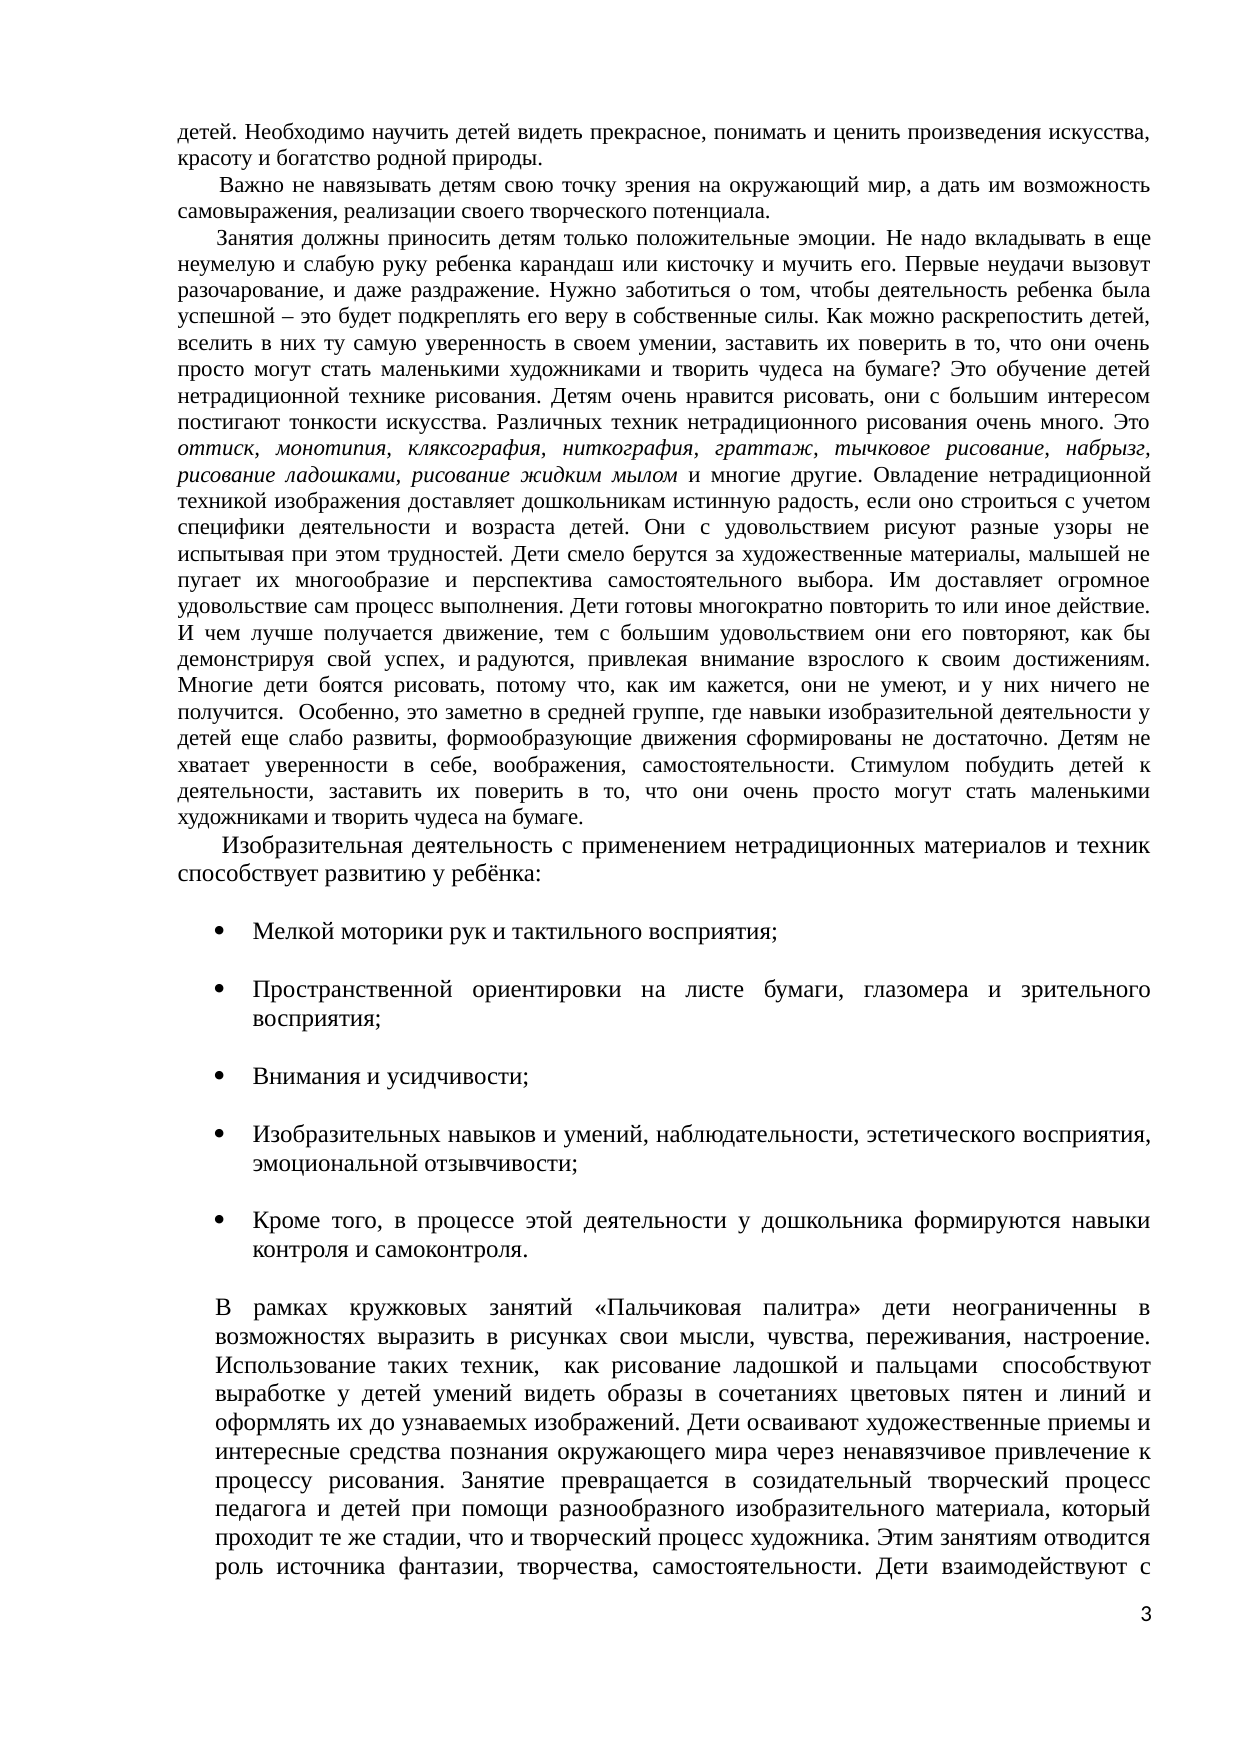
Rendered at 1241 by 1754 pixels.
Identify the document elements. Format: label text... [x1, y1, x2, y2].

text Изобразительная деятельность с применением нетрадиционных материалов и техник способствует развитию у ребёнка: [177, 830, 1152, 887]
list Изобразительных навыков и умений, наблюдательности, эстетического восприятия, эмоциональной отзывчивости; [215, 1119, 1152, 1176]
list Внимания и усидчивости; [215, 1061, 1152, 1090]
list Пространственной ориентировки на листе бумаги, глазомера и зрительного восприятия; [215, 974, 1152, 1032]
text детей. Необходимо научить детей видеть прекрасное, понимать и ценить произведения искусства, красоту и богатство родной природы. [177, 118, 1152, 171]
text Важно не навязывать детям свою точку зрения на окружающий мир, а дать им возможность самовыражения, реализации своего творческого потенциала. [177, 171, 1152, 223]
text Занятия должны приносить детям только положительные эмоции. Не надо вкладывать в еще неумелую и слабую руку ребенка карандаш или кисточку и мучить его. Первые неудачи вызовут разочарование, и даже раздражение. Нужно заботиться о том, чтобы деятельность ребенка была успешной – это будет подкреплять его веру в собственные силы. Как можно раскрепостить детей, вселить в них ту самую уверенность в своем умении, заставить их поверить в то, что они очень просто могут стать маленькими художниками и творить чудеса на бумаге? Это обучение детей нетрадиционной технике рисования. Детям очень нравится рисовать, они с большим интересом постигают тонкости искусства. Различных техник нетрадиционного рисования очень много. Это оттиск, монотипия, кляксография, ниткография, граттаж, тычковое рисование, набрызг, рисование ладошками, рисование жидким мылом и многие другие. Овладение нетрадиционной техникой изображения доставляет дошкольникам истинную радость, если оно строиться с учетом специфики деятельности и возраста детей. Они с удовольствием рисуют разные узоры не испытывая при этом трудностей. Дети смело берутся за художественные материалы, малышей не пугает их многообразие и перспектива самостоятельного выбора. Им доставляет огромное удовольствие сам процесс выполнения. Дети готовы многократно повторить то или иное действие. И чем лучше получается движение, тем с большим удовольствием они его повторяют, как бы демонстрируя свой успех, и радуются, привлекая внимание взрослого к своим достижениям. Многие дети боятся рисовать, потому что, как им кажется, они не умеют, и у них ничего не получится. Особенно, это заметно в средней группе, где навыки изобразительной деятельности у детей еще слабо развиты, формообразующие движения сформированы не достаточно. Детям не хватает уверенности в себе, воображения, самостоятельности. Стимулом побудить детей к деятельности, заставить их поверить в то, что они очень просто могут стать маленькими художниками и творить чудеса на бумаге. [177, 223, 1152, 830]
list Мелкой моторики рук и тактильного восприятия; [215, 916, 1152, 945]
text В рамках кружковых занятий «Пальчиковая палитра» дети неограниченны в возможностях выразить в рисунках свои мысли, чувства, переживания, настроение. Использование таких техник, как рисование ладошкой и пальцами способствуют выработке у детей умений видеть образы в сочетаниях цветовых пятен и линий и оформлять их до узнаваемых изображений. Дети осваивают художественные приемы и интересные средства познания окружающего мира через ненавязчивое привлечение к процессу рисования. Занятие превращается в созидательный творческий процесс педагога и детей при помощи разнообразного изобразительного материала, который проходит те же стадии, что и творческий процесс художника. Этим занятиям отводится роль источника фантазии, творчества, самостоятельности. Дети взаимодействуют с [215, 1292, 1152, 1580]
list Кроме того, в процессе этой деятельности у дошкольника формируются навыки контроля и самоконтроля. [215, 1206, 1152, 1263]
